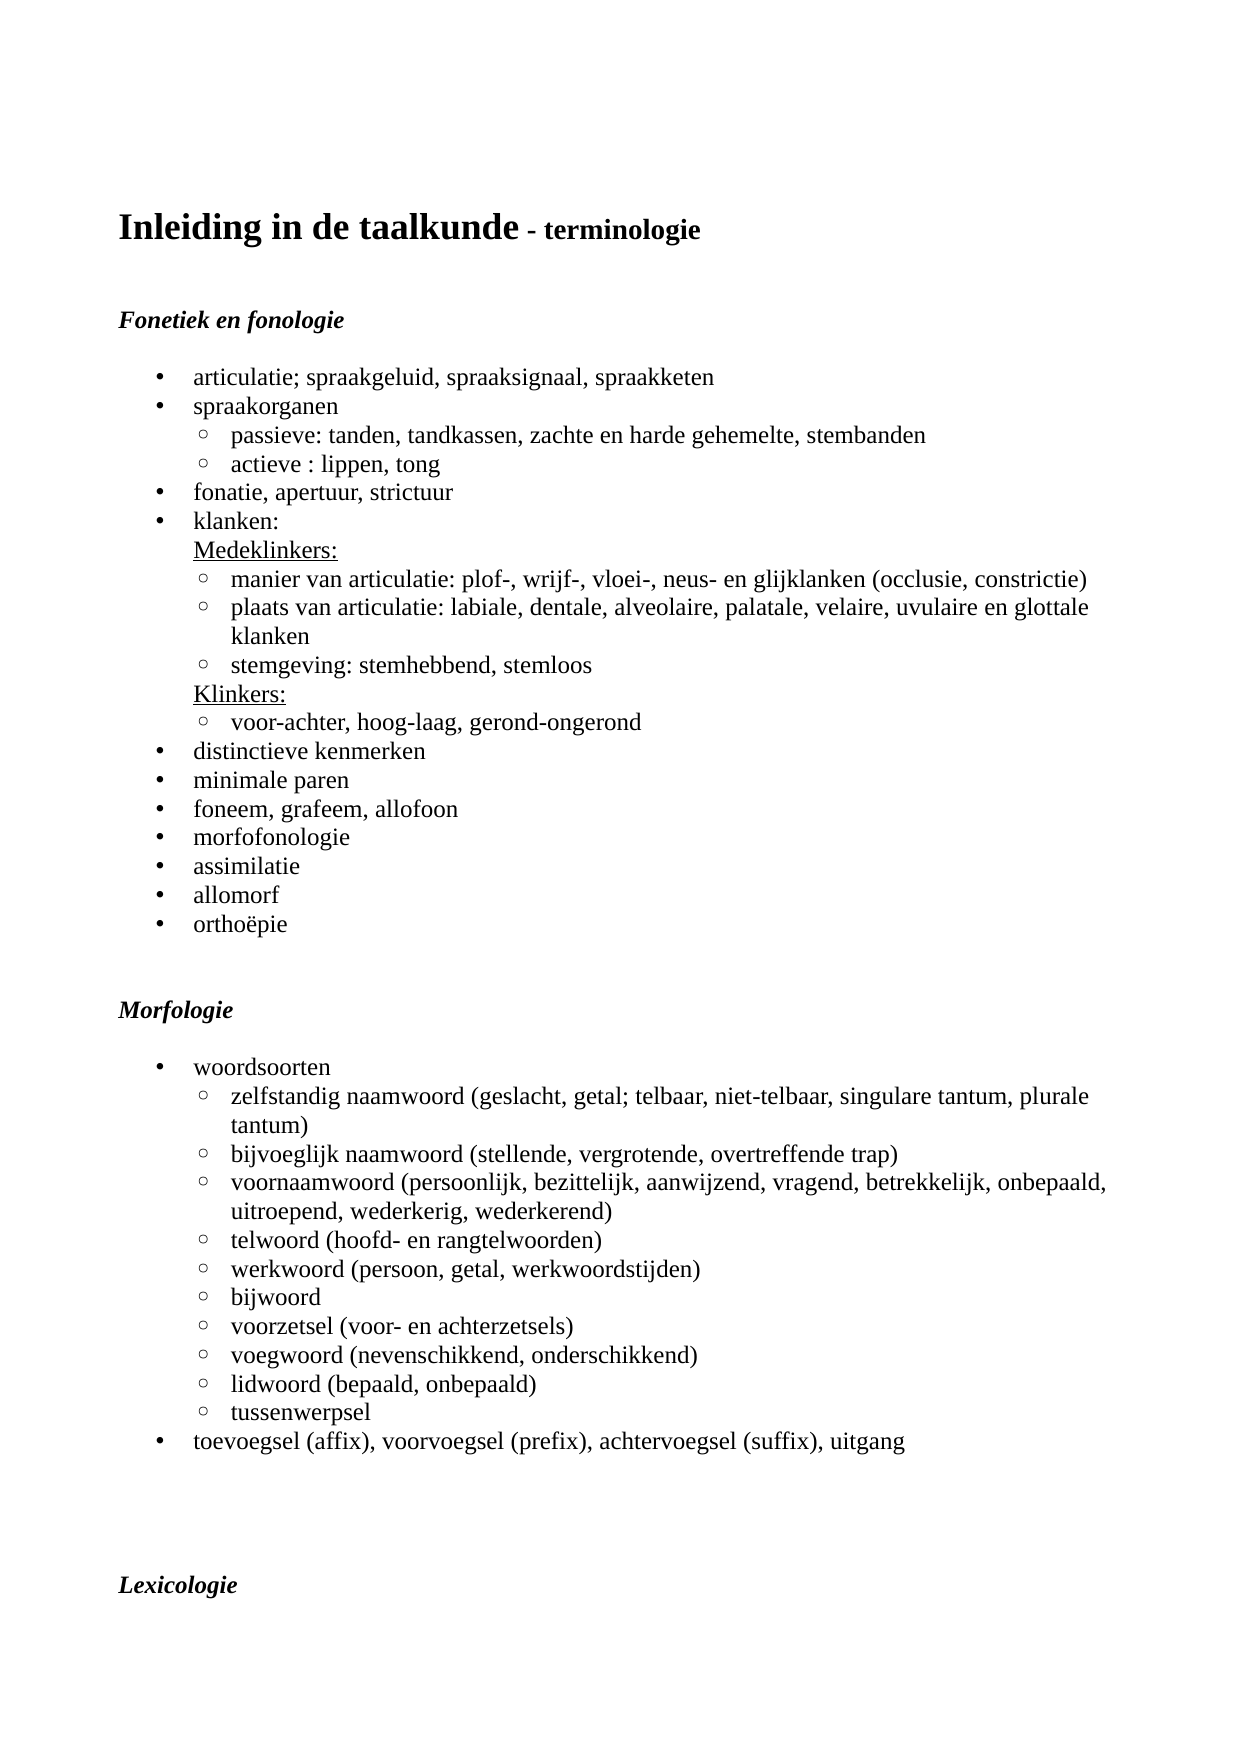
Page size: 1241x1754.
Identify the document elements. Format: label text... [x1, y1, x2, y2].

list Klinkers: [156, 679, 1122, 707]
list tussenwerpsel [193, 1397, 1122, 1426]
text Inleiding in de taalkunde - terminologie [118, 204, 1122, 247]
text Fonetiek en fonologie [118, 305, 1122, 334]
list voornaamwoord (persoonlijk, bezittelijk, aanwijzend, vragend, betrekkelijk, onbepaald, uitroepend, wederkerig, wederkerend) [193, 1167, 1122, 1225]
list voorzetsel (voor- en achterzetsels) [193, 1311, 1122, 1340]
list werkwoord (persoon, getal, werkwoordstijden) [193, 1254, 1122, 1282]
text Lexicologie [118, 1570, 1122, 1599]
list passieve: tanden, tandkassen, zachte en harde gehemelte, stembanden [193, 420, 1122, 449]
list orthoëpie [156, 909, 1122, 937]
list articulatie; spraakgeluid, spraaksignaal, spraakketen [156, 362, 1122, 391]
list spraakorganen [156, 391, 1122, 420]
list distinctieve kenmerken [156, 736, 1122, 765]
list stemgeving: stemhebbend, stemloos [193, 650, 1122, 679]
list morfofonologie [156, 822, 1122, 851]
list actieve : lippen, tong [193, 449, 1122, 477]
list minimale paren [156, 765, 1122, 794]
list klanken: [156, 506, 1122, 535]
list Medeklinkers: [156, 535, 1122, 564]
list allomorf [156, 880, 1122, 909]
list plaats van articulatie: labiale, dentale, alveolaire, palatale, velaire, uvulaire en glottale klanken [193, 592, 1122, 650]
list voor-achter, hoog-laag, gerond-ongerond [193, 707, 1122, 736]
list telwoord (hoofd- en rangtelwoorden) [193, 1225, 1122, 1254]
list toevoegsel (affix), voorvoegsel (prefix), achtervoegsel (suffix), uitgang [156, 1426, 1122, 1455]
list zelfstandig naamwoord (geslacht, getal; telbaar, niet-telbaar, singulare tantum, plurale tantum) [193, 1081, 1122, 1139]
list fonatie, apertuur, strictuur [156, 477, 1122, 506]
list bijwoord [193, 1282, 1122, 1311]
list foneem, grafeem, allofoon [156, 794, 1122, 822]
list voegwoord (nevenschikkend, onderschikkend) [193, 1340, 1122, 1369]
list bijvoeglijk naamwoord (stellende, vergrotende, overtreffende trap) [193, 1139, 1122, 1167]
list assimilatie [156, 851, 1122, 880]
list woordsoorten [156, 1052, 1122, 1081]
list lidwoord (bepaald, onbepaald) [193, 1369, 1122, 1397]
text Morfologie [118, 995, 1122, 1024]
list manier van articulatie: plof-, wrijf-, vloei-, neus- en glijklanken (occlusie, constrictie) [193, 564, 1122, 592]
